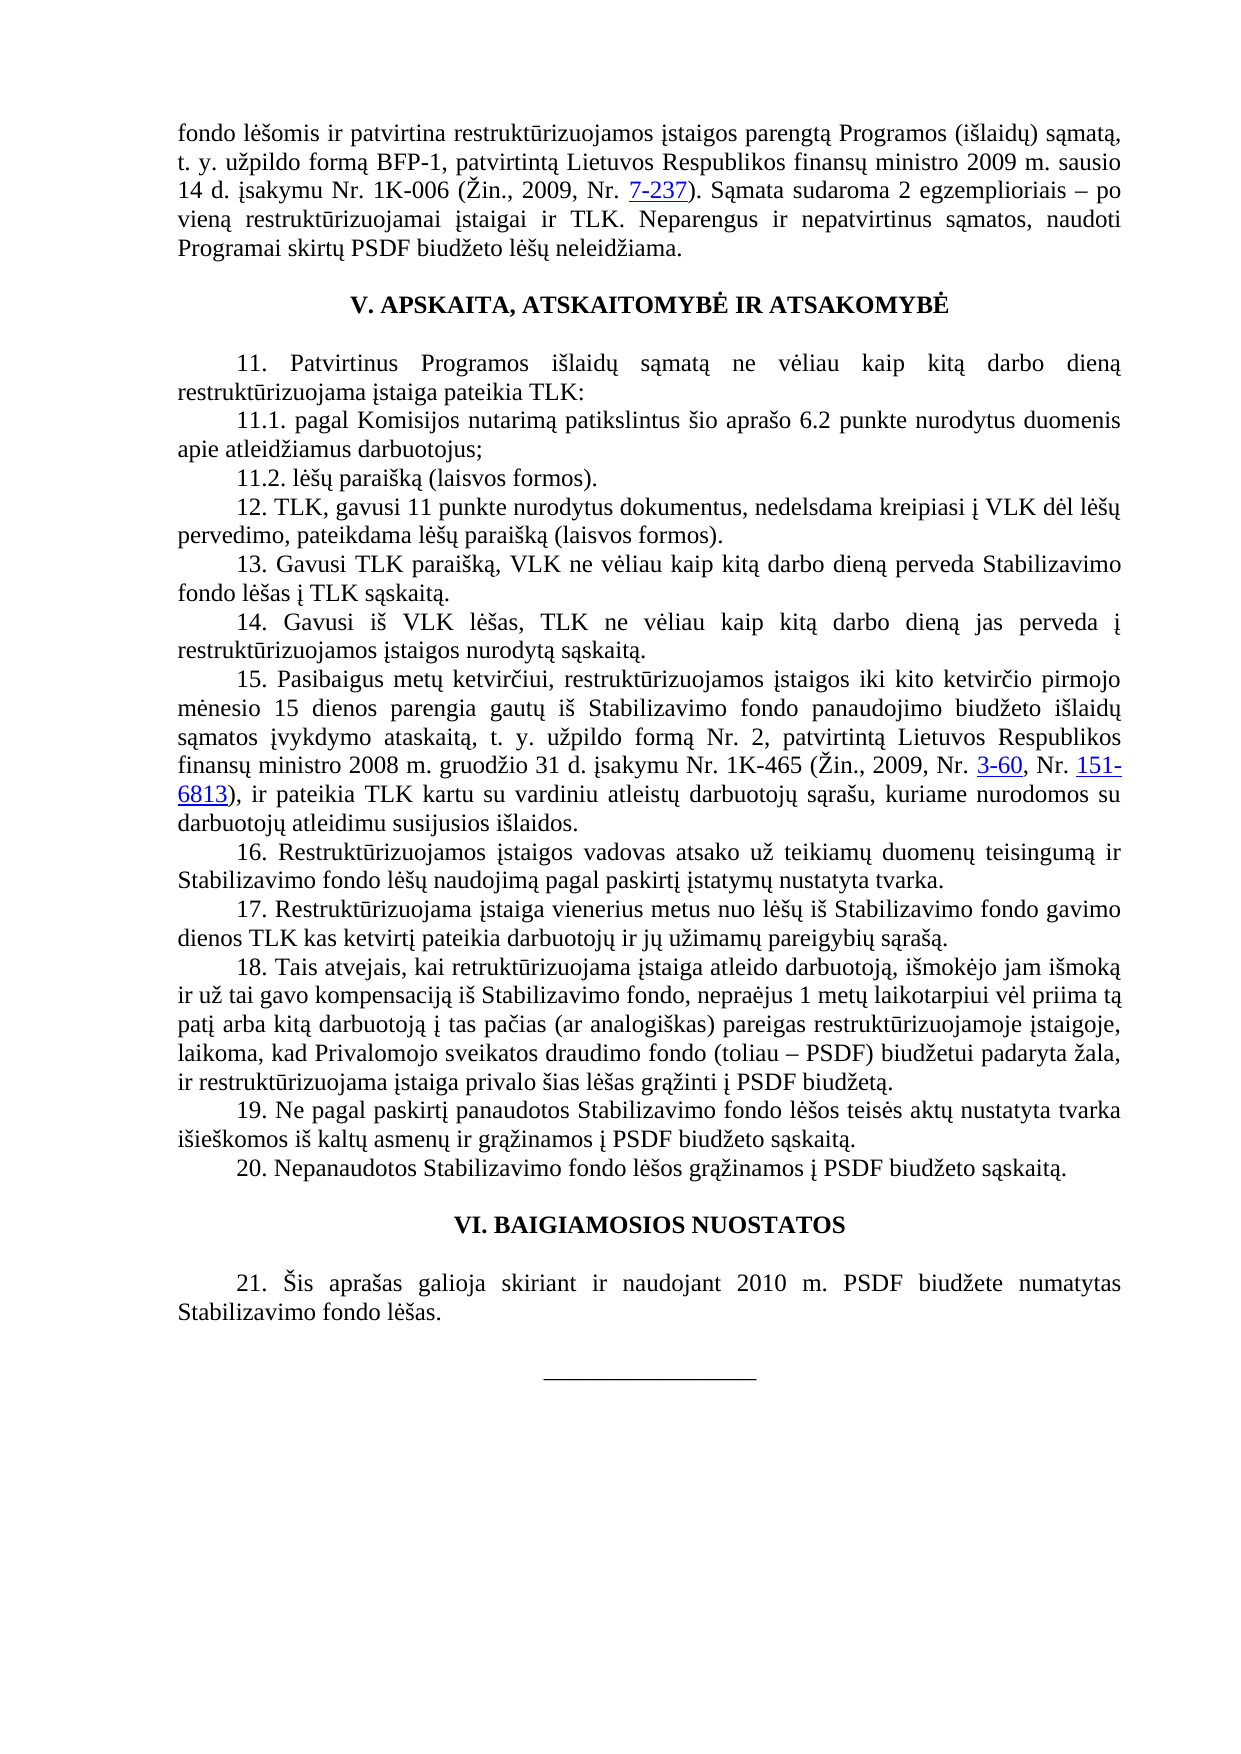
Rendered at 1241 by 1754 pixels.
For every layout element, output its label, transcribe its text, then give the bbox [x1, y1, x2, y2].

text 19. Ne pagal paskirtį panaudotos Stabilizavimo fondo lėšos teisės aktų nustatyta tvarka išieškomos iš kaltų asmenų ir grąžinamos į PSDF biudžeto sąskaitą. [177, 1096, 1122, 1153]
text _________________ [177, 1354, 1122, 1383]
text 16. Restruktūrizuojamos įstaigos vadovas atsako už teikiamų duomenų teisingumą ir Stabilizavimo fondo lėšų naudojimą pagal paskirtį įstatymų nustatyta tvarka. [177, 837, 1122, 894]
text fondo lėšomis ir patvirtina restruktūrizuojamos įstaigos parengtą Programos (išlaidų) sąmatą, t. y. užpildo formą BFP-1, patvirtintą Lietuvos Respublikos finansų ministro 2009 m. sausio 14 d. įsakymu Nr. 1K-006 (Žin., 2009, Nr. 7-237). Sąmata sudaroma 2 egzemplioriais – po vieną restruktūrizuojamai įstaigai ir TLK. Neparengus ir nepatvirtinus sąmatos, naudoti Programai skirtų PSDF biudžeto lėšų neleidžiama. [177, 118, 1122, 262]
text VI. BAIGIAMOSIOS NUOSTATOS [177, 1211, 1122, 1239]
text 15. Pasibaigus metų ketvirčiui, restruktūrizuojamos įstaigos iki kito ketvirčio pirmojo mėnesio 15 dienos parengia gautų iš Stabilizavimo fondo panaudojimo biudžeto išlaidų sąmatos įvykdymo ataskaitą, t. y. užpildo formą Nr. 2, patvirtintą Lietuvos Respublikos finansų ministro 2008 m. gruodžio 31 d. įsakymu Nr. 1K-465 (Žin., 2009, Nr. 3-60, Nr. 151-6813), ir pateikia TLK kartu su vardiniu atleistų darbuotojų sąrašu, kuriame nurodomos su darbuotojų atleidimu susijusios išlaidos. [177, 664, 1122, 837]
text 20. Nepanaudotos Stabilizavimo fondo lėšos grąžinamos į PSDF biudžeto sąskaitą. [177, 1153, 1122, 1182]
text 11.1. pagal Komisijos nutarimą patikslintus šio aprašo 6.2 punkte nurodytus duomenis apie atleidžiamus darbuotojus; [177, 406, 1122, 463]
text 17. Restruktūrizuojama įstaiga vienerius metus nuo lėšų iš Stabilizavimo fondo gavimo dienos TLK kas ketvirtį pateikia darbuotojų ir jų užimamų pareigybių sąrašą. [177, 894, 1122, 952]
text 12. TLK, gavusi 11 punkte nurodytus dokumentus, nedelsdama kreipiasi į VLK dėl lėšų pervedimo, pateikdama lėšų paraišką (laisvos formos). [177, 492, 1122, 549]
text 18. Tais atvejais, kai retruktūrizuojama įstaiga atleido darbuotoją, išmokėjo jam išmoką ir už tai gavo kompensaciją iš Stabilizavimo fondo, nepraėjus 1 metų laikotarpiui vėl priima tą patį arba kitą darbuotoją į tas pačias (ar analogiškas) pareigas restruktūrizuojamoje įstaigoje, laikoma, kad Privalomojo sveikatos draudimo fondo (toliau – PSDF) biudžetui padaryta žala, ir restruktūrizuojama įstaiga privalo šias lėšas grąžinti į PSDF biudžetą. [177, 952, 1122, 1096]
text 21. Šis aprašas galioja skiriant ir naudojant 2010 m. PSDF biudžete numatytas Stabilizavimo fondo lėšas. [177, 1268, 1122, 1326]
text 11. Patvirtinus Programos išlaidų sąmatą ne vėliau kaip kitą darbo dieną restruktūrizuojama įstaiga pateikia TLK: [177, 348, 1122, 406]
text V. APSKAITA, ATSKAITOMYBĖ IR ATSAKOMYBĖ [177, 291, 1122, 319]
text 11.2. lėšų paraišką (laisvos formos). [177, 463, 1122, 492]
text 14. Gavusi iš VLK lėšas, TLK ne vėliau kaip kitą darbo dieną jas perveda į restruktūrizuojamos įstaigos nurodytą sąskaitą. [177, 607, 1122, 664]
text 13. Gavusi TLK paraišką, VLK ne vėliau kaip kitą darbo dieną perveda Stabilizavimo fondo lėšas į TLK sąskaitą. [177, 549, 1122, 607]
